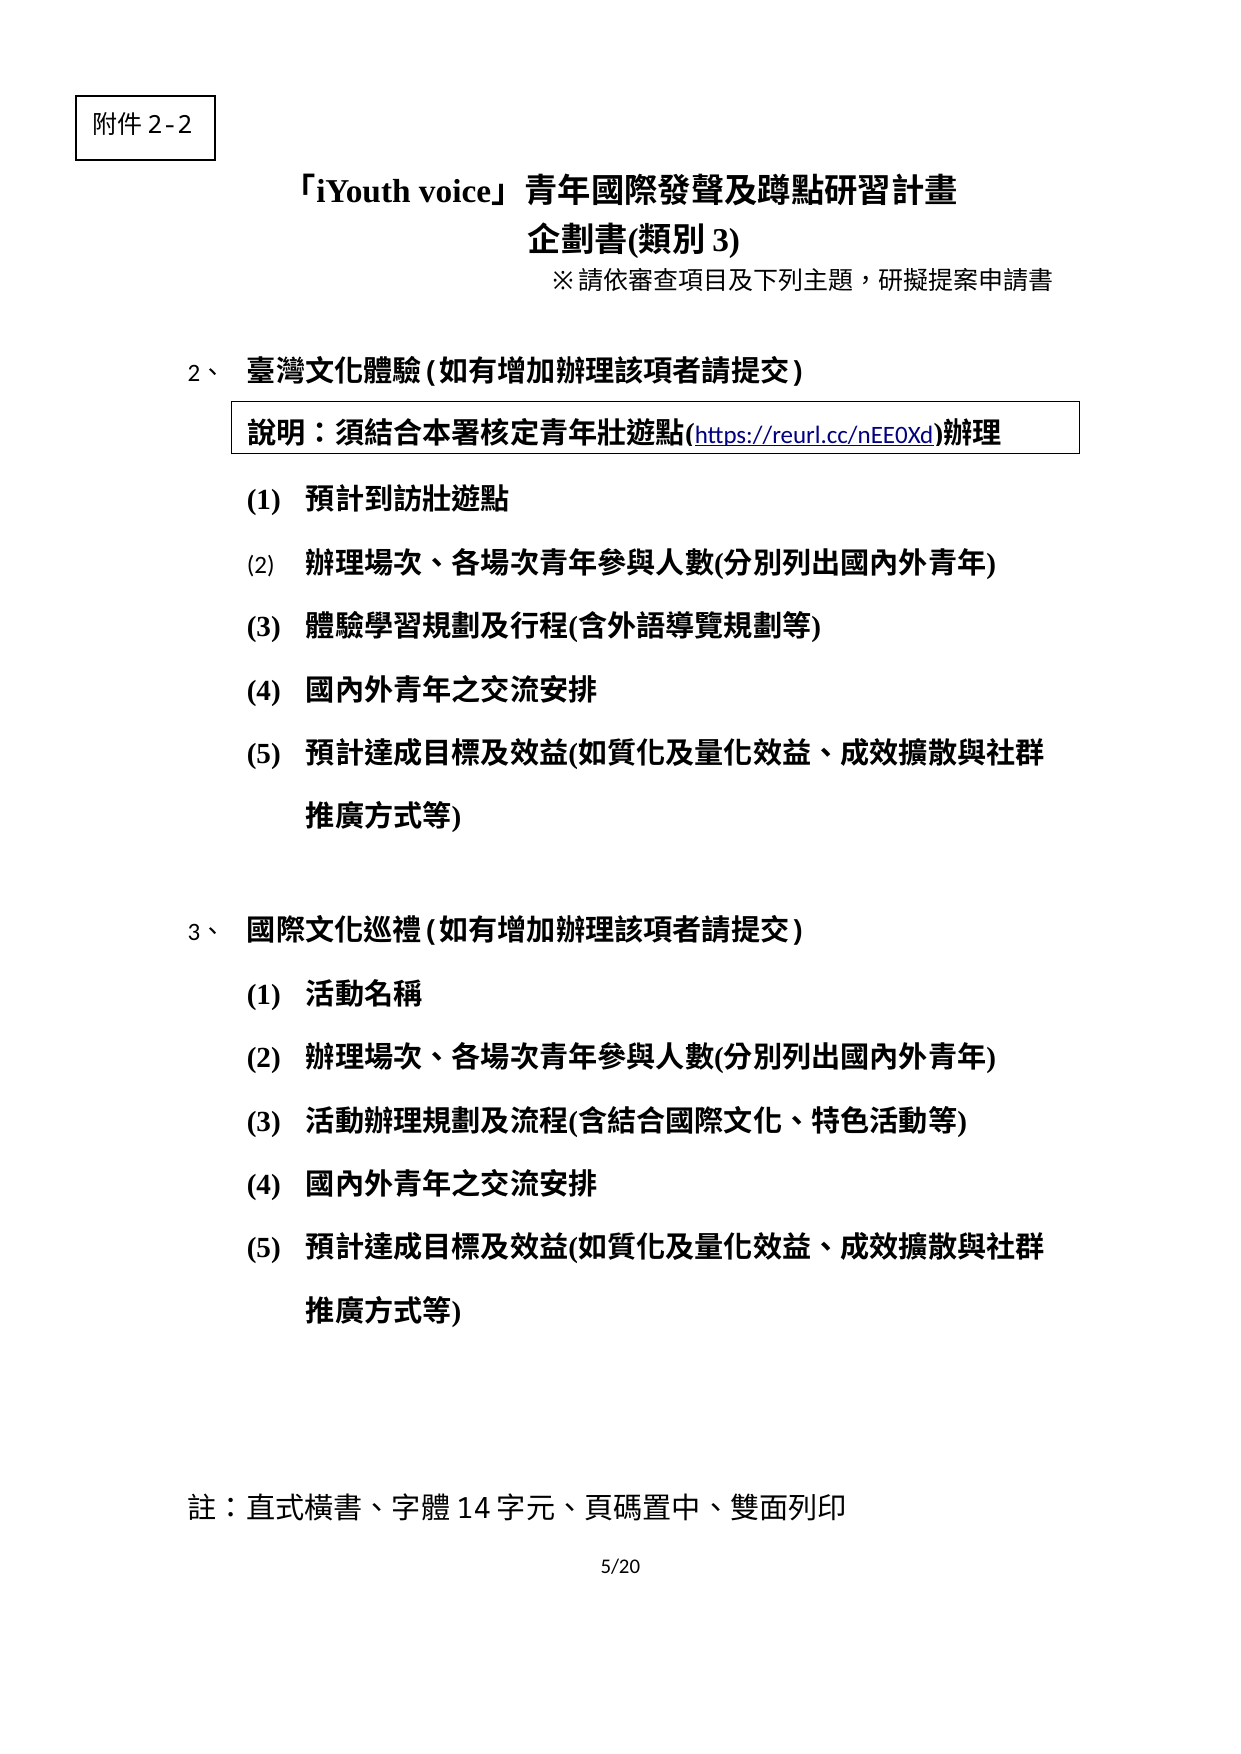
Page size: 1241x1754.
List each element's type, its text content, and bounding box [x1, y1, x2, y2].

text ※請依審查項目及下列主題，研擬提案申請書 [217, 261, 1053, 297]
list 體驗學習規劃及行程(含外語導覽規劃等) [247, 603, 1053, 645]
list 國內外青年之交流安排 [247, 666, 1053, 708]
text 附件2-2 [92, 104, 199, 141]
list 預計達成目標及效益(如質化及量化效益、成效擴散與社群推廣方式等) [247, 729, 1053, 835]
text 「iYouth voice」青年國際發聲及蹲點研習計畫 [187, 164, 1053, 212]
list 辦理場次、各場次青年參與人數(分別列出國內外青年) [247, 539, 1053, 581]
list 說明：須結合本署核定青年壯遊點(https://reurl.cc/nEE0Xd)辦理 [247, 409, 1064, 446]
list 辦理場次、各場次青年參與人數(分別列出國內外青年) [247, 1034, 1053, 1076]
list 預計到訪壯遊點 [247, 454, 1053, 518]
list 預計達成目標及效益(如質化及量化效益、成效擴散與社群推廣方式等) [247, 1224, 1053, 1330]
list 活動辦理規劃及流程(含結合國際文化、特色活動等) [247, 1097, 1053, 1139]
list [232, 402, 1079, 453]
text [77, 97, 214, 159]
list 國內外青年之交流安排 [247, 1161, 1053, 1203]
text 企劃書(類別3) [187, 212, 1080, 261]
list 活動名稱 [247, 970, 1053, 1012]
list 國際文化巡禮(如有增加辦理該項者請提交) [187, 907, 1053, 949]
list 臺灣文化體驗(如有增加辦理該項者請提交) [187, 347, 1053, 389]
text 註：直式橫書、字體14字元、頁碼置中、雙面列印 [187, 1485, 1053, 1527]
